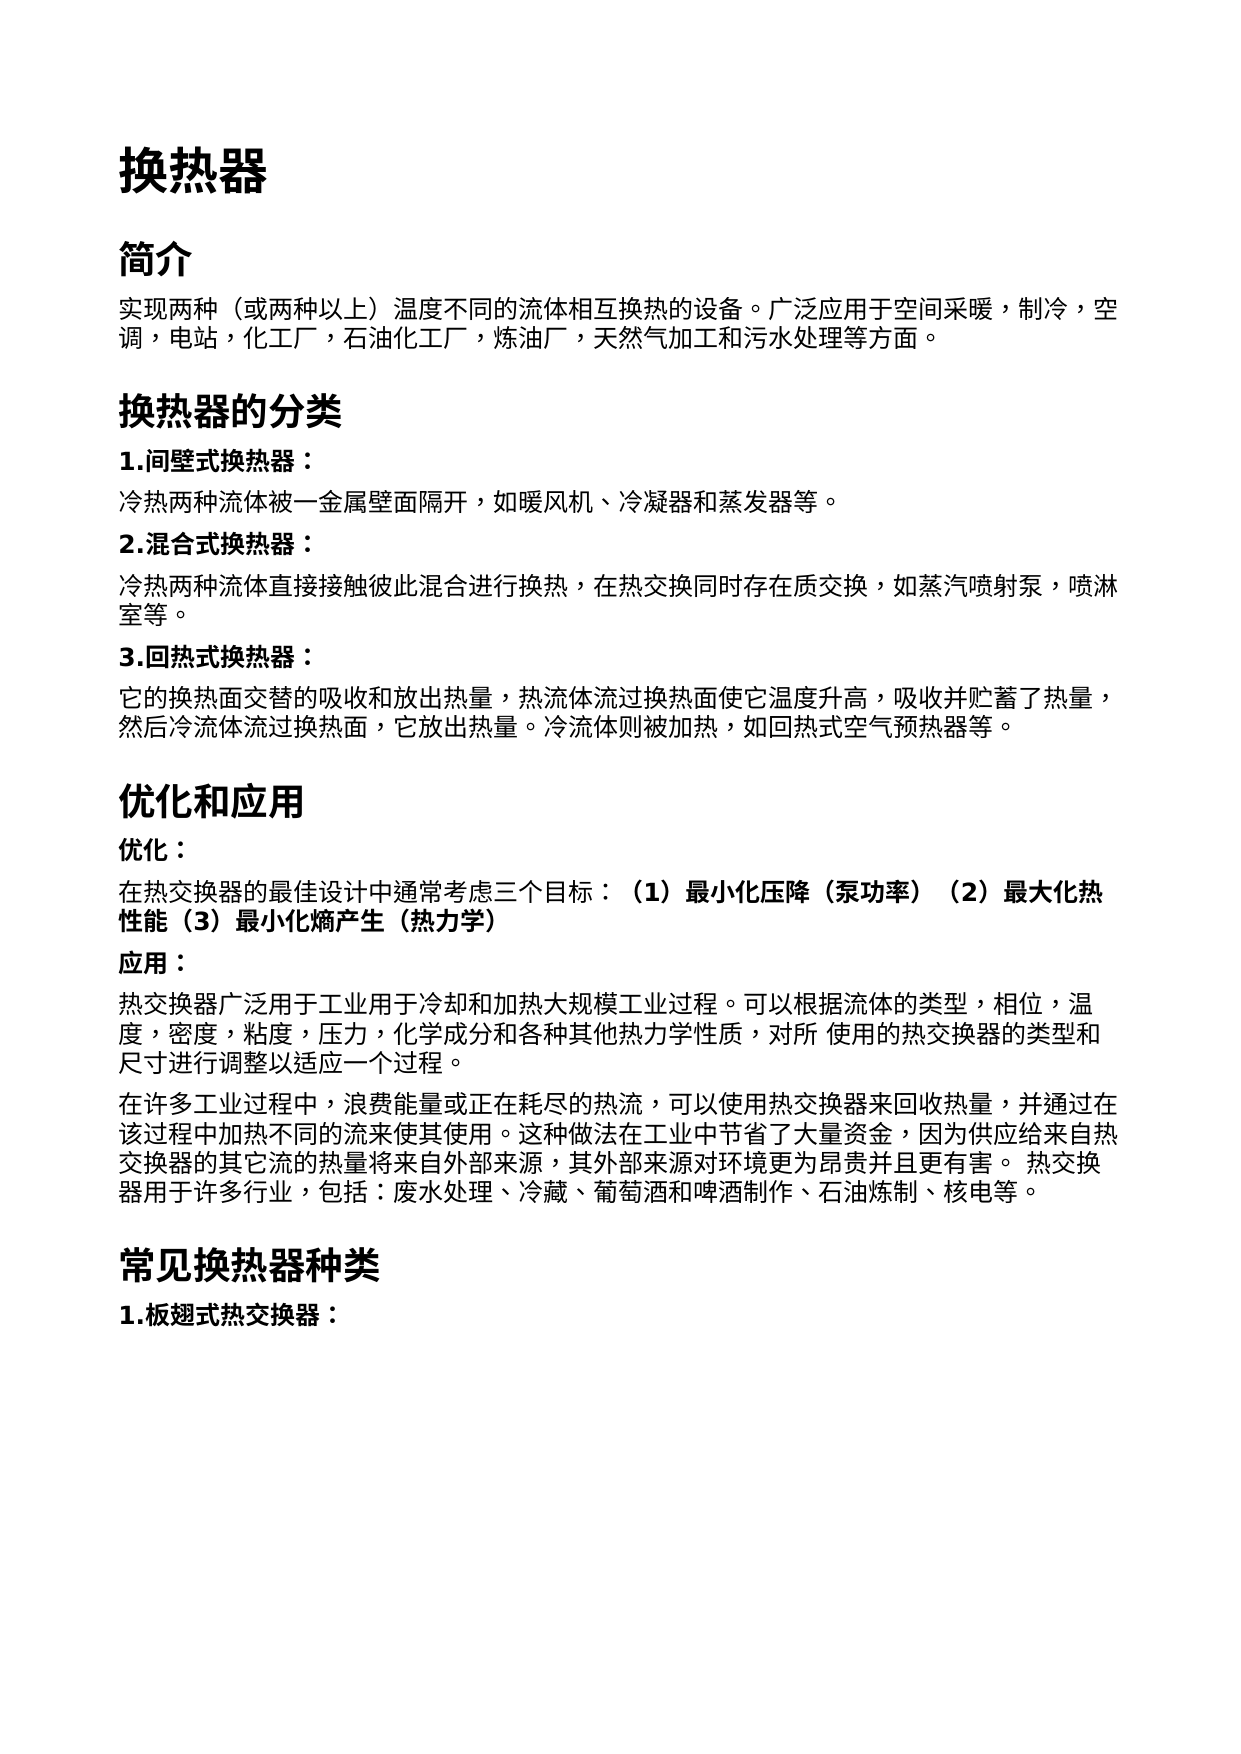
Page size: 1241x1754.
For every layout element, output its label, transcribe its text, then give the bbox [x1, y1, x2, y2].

text 1.板翅式热交换器： [118, 1301, 1122, 1330]
subtitle 优化和应用 [118, 780, 1122, 824]
text 冷热两种流体直接接触彼此混合进行换热，在热交换同时存在质交换，如蒸汽喷射泵，喷淋室等。 [118, 572, 1122, 630]
subtitle 简介 [118, 239, 1122, 282]
subtitle 换热器的分类 [118, 391, 1122, 434]
text 应用： [118, 949, 1122, 978]
text 3.回热式换热器： [118, 643, 1122, 672]
text 1.间壁式换热器： [118, 447, 1122, 476]
text 热交换器广泛用于工业用于冷却和加热大规模工业过程。可以根据流体的类型，相位，温度，密度，粘度，压力，化学成分和各种其他热力学性质，对所 使用的热交换器的类型和尺寸进行调整以适应一个过程。 [118, 991, 1122, 1078]
subtitle 常见换热器种类 [118, 1245, 1122, 1288]
text 实现两种（或两种以上）温度不同的流体相互换热的设备。广泛应用于空间采暖，制冷，空调，电站，化工厂，石油化工厂，炼油厂，天然气加工和污水处理等方面。 [118, 295, 1122, 353]
text 在热交换器的最佳设计中通常考虑三个目标：（1）最小化压降（泵功率）（2）最大化热性能（3）最小化熵产生（热力学） [118, 878, 1122, 936]
text 冷热两种流体被一金属壁面隔开，如暖风机、冷凝器和蒸发器等。 [118, 489, 1122, 518]
text 在许多工业过程中，浪费能量或正在耗尽的热流，可以使用热交换器来回收热量，并通过在该过程中加热不同的流来使其使用。这种做法在工业中节省了大量资金，因为供应给来自热交换器的其它流的热量将来自外部来源，其外部来源对环境更为昂贵并且更有害。 热交换器用于许多行业，包括：废水处理、冷藏、葡萄酒和啤酒制作、石油炼制、核电等。 [118, 1091, 1122, 1207]
subtitle 换热器 [118, 143, 1122, 201]
text 2.混合式换热器： [118, 530, 1122, 559]
text 优化： [118, 836, 1122, 866]
text 它的换热面交替的吸收和放出热量，热流体流过换热面使它温度升高，吸收并贮蓄了热量，然后冷流体流过换热面，它放出热量。冷流体则被加热，如回热式空气预热器等。 [118, 684, 1122, 743]
